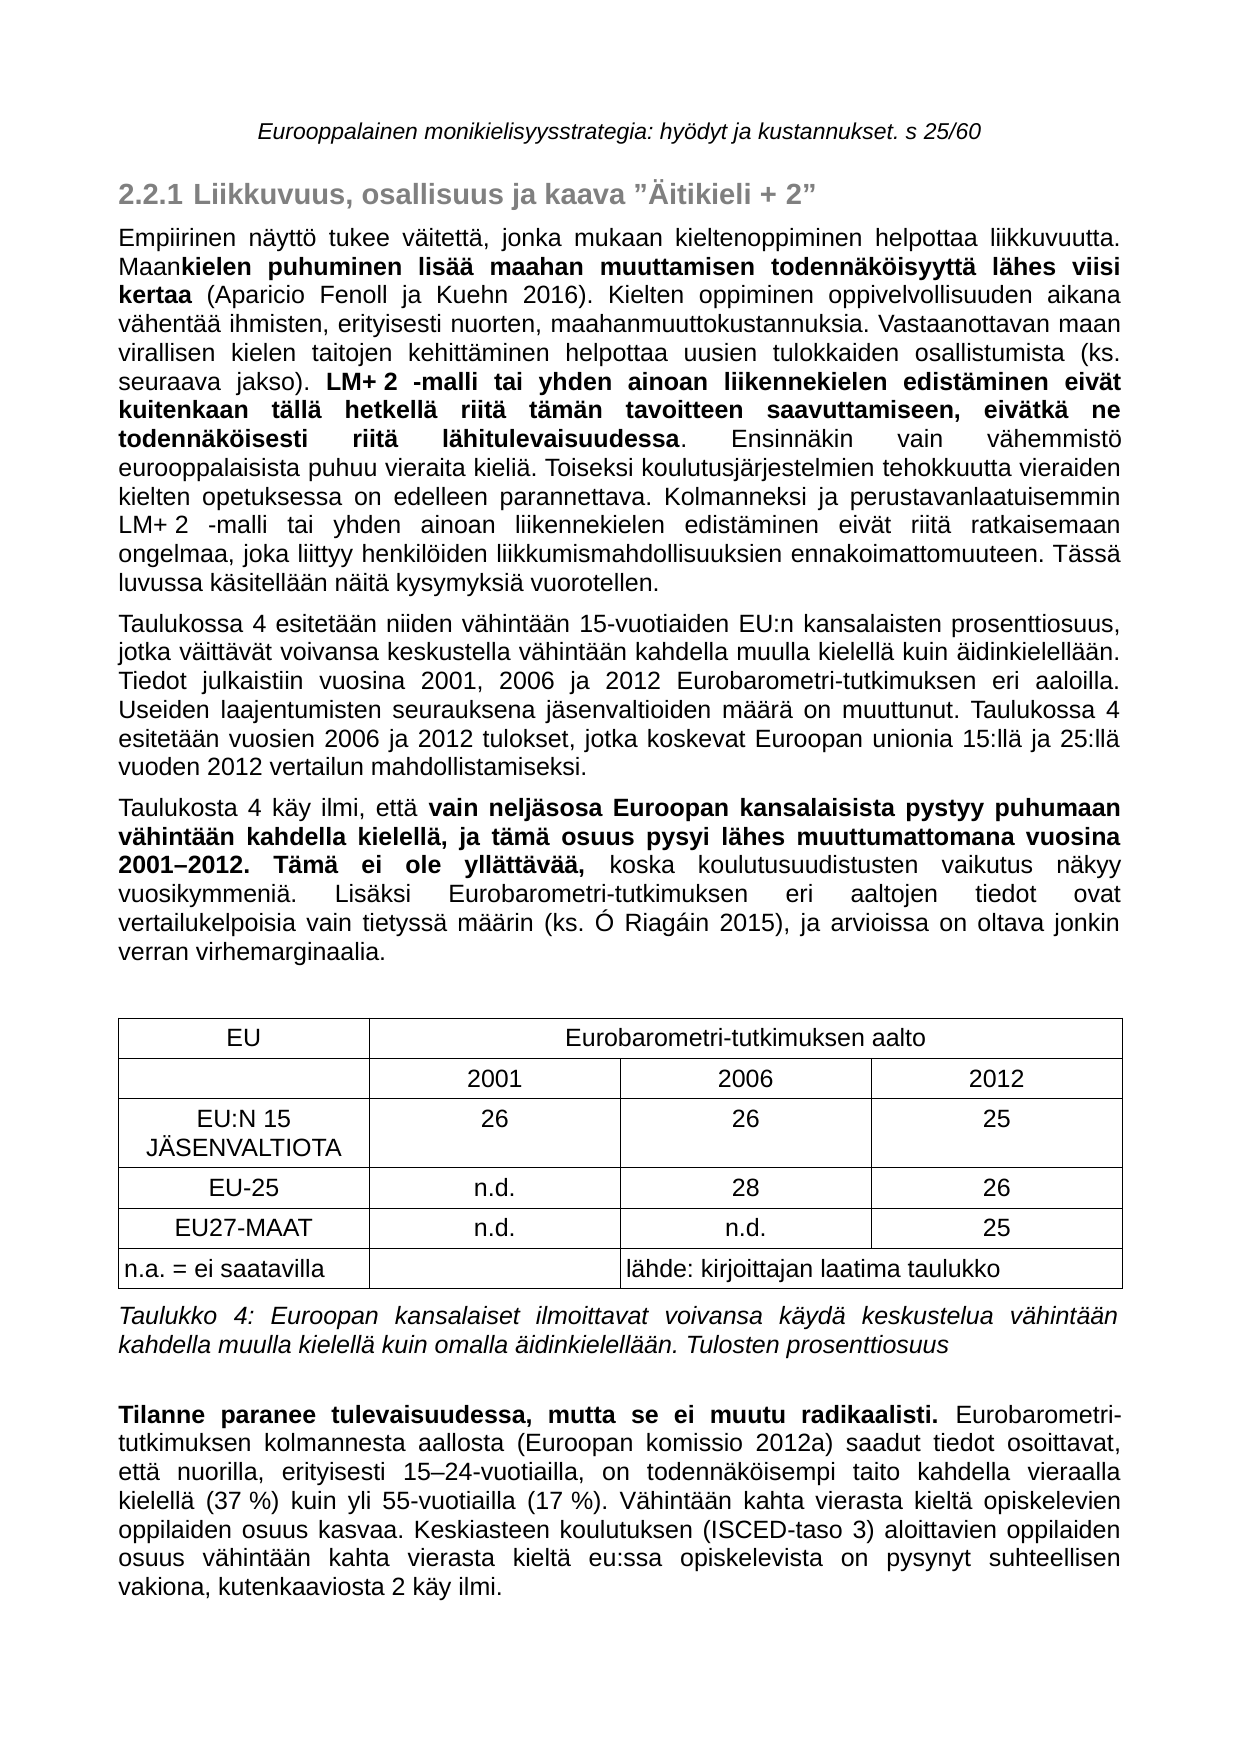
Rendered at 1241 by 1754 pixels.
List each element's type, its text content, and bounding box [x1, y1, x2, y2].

table_cell n.d. [370, 1168, 620, 1208]
table_cell 26 [872, 1168, 1122, 1208]
text Tilanne paranee tulevaisuudessa, mutta se ei muutu radikaalisti. Eurobarometri-tutkimuksen kolmannesta aallosta (Euroopan komissio 2012a) saadut tiedot osoittavat, että nuorilla, erityisesti 15–24-vuotiailla, on todennäköisempi taito kahdella vieraalla kielellä (37 %) kuin yli 55-vuotiailla (17 %). Vähintään kahta vierasta kieltä opiskelevien oppilaiden osuus kasvaa. Keskiasteen koulutuksen (ISCED-taso 3) aloittavien oppilaiden osuus vähintään kahta vierasta kieltä eu:ssa opiskelevista on pysynyt suhteellisen vakiona, kutenkaaviosta 2 käy ilmi. [118, 1399, 1122, 1601]
table_cell 2001 [370, 1059, 620, 1098]
text Taulukosta 4 käy ilmi, että vain neljäsosa Euroopan kansalaisista pystyy puhumaan vähintään kahdella kielellä, ja tämä osuus pysyi lähes muuttumattomana vuosina 2001–2012. Tämä ei ole yllättävää, koska koulutusuudistusten vaikutus näkyy vuosikymmeniä. Lisäksi Eurobarometri-tutkimuksen eri aaltojen tiedot ovat vertailukelpoisia vain tietyssä määrin (ks. Ó Riagáin 2015), ja arvioissa on oltava jonkin verran virhemarginaalia. [118, 793, 1122, 965]
table_cell 28 [621, 1168, 871, 1208]
table_cell 26 [370, 1099, 620, 1167]
table_cell lähde: kirjoittajan laatima taulukko [621, 1249, 1122, 1288]
table_cell n.d. [621, 1209, 871, 1248]
table_header Eurobarometri-tutkimuksen aalto [370, 1019, 1122, 1058]
table_cell 25 [872, 1209, 1122, 1248]
table_header EU [119, 1019, 369, 1058]
table_cell EU-25 [119, 1168, 369, 1208]
text Taulukko 4: Euroopan kansalaiset ilmoittavat voivansa käydä keskustelua vähintään kahdella muulla kielellä kuin omalla äidinkielellään. Tulosten prosenttiosuus [118, 1301, 1122, 1358]
table_cell 25 [872, 1099, 1122, 1167]
table_cell 2012 [872, 1059, 1122, 1098]
table_cell [370, 1249, 620, 1288]
table_cell 26 [621, 1099, 871, 1167]
text Taulukossa 4 esitetään niiden vähintään 15-vuotiaiden EU:n kansalaisten prosenttiosuus, jotka väittävät voivansa keskustella vähintään kahdella muulla kielellä kuin äidinkielellään. Tiedot julkaistiin vuosina 2001, 2006 ja 2012 Eurobarometri-tutkimuksen eri aaloilla. Useiden laajentumisten seurauksena jäsenvaltioiden määrä on muuttunut. Taulukossa 4 esitetään vuosien 2006 ja 2012 tulokset, jotka koskevat Euroopan unionia 15:llä ja 25:llä vuoden 2012 vertailun mahdollistamiseksi. [118, 608, 1122, 781]
table_cell EU:N 15 JÄSENVALTIOTA [119, 1099, 369, 1167]
table_cell 2006 [621, 1059, 871, 1098]
subtitle Liikkuvuus, osallisuus ja kaava ”Äitikieli + 2” [118, 177, 1122, 211]
text Empiirinen näyttö tukee väitettä, jonka mukaan kieltenoppiminen helpottaa liikkuvuutta. Maankielen puhuminen lisää maahan muuttamisen todennäköisyyttä lähes viisi kertaa (Aparicio Fenoll ja Kuehn 2016). Kielten oppiminen oppivelvollisuuden aikana vähentää ihmisten, erityisesti nuorten, maahanmuuttokustannuksia. Vastaanottavan maan virallisen kielen taitojen kehittäminen helpottaa uusien tulokkaiden osallistumista (ks. seuraava jakso). LM+ 2 -malli tai yhden ainoan liikennekielen edistäminen eivät kuitenkaan tällä hetkellä riitä tämän tavoitteen saavuttamiseen, eivätkä ne todennäköisesti riitä lähitulevaisuudessa. Ensinnäkin vain vähemmistö eurooppalaisista puhuu vieraita kieliä. Toiseksi koulutusjärjestelmien tehokkuutta vieraiden kielten opetuksessa on edelleen parannettava. Kolmanneksi ja perustavanlaatuisemmin LM+ 2 -malli tai yhden ainoan liikennekielen edistäminen eivät riitä ratkaisemaan ongelmaa, joka liittyy henkilöiden liikkumismahdollisuuksien ennakoimattomuuteen. Tässä luvussa käsitellään näitä kysymyksiä vuorotellen. [118, 223, 1122, 597]
table_cell n.d. [370, 1209, 620, 1248]
table_cell EU27-MAAT [119, 1209, 369, 1248]
table_cell n.a. = ei saatavilla [119, 1249, 369, 1288]
table_cell [119, 1059, 369, 1098]
